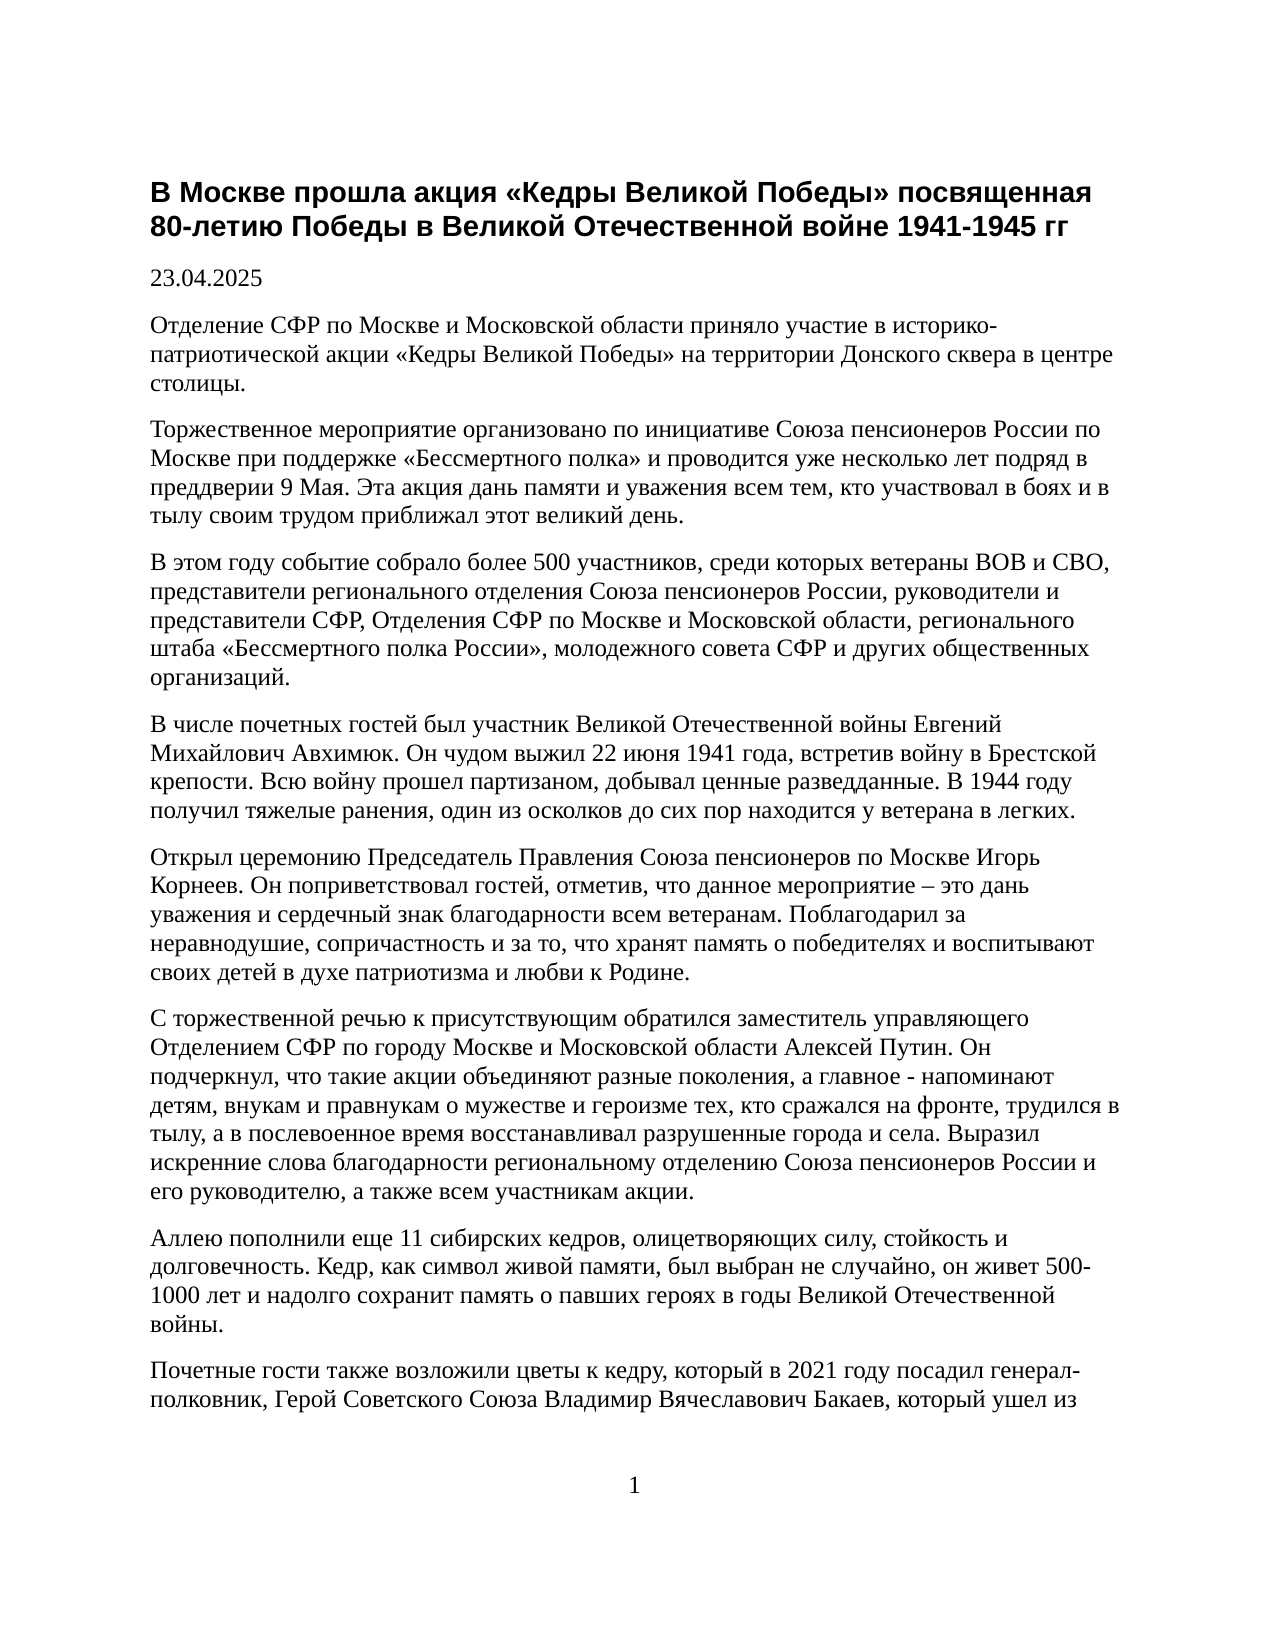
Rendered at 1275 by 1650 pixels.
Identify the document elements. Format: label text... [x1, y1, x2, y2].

text Аллею пополнили еще 11 сибирских кедров, олицетворяющих силу, стойкость и долговечность. Кедр, как символ живой памяти, был выбран не случайно, он живет 500-1000 лет и надолго сохранит память о павших героях в годы Великой Отечественной войны. [150, 1223, 1125, 1338]
text Почетные гости также возложили цветы к кедру, который в 2021 году посадил генерал-полковник, Герой Советского Союза Владимир Вячеславович Бакаев, который ушел из [150, 1356, 1125, 1413]
text С торжественной речью к присутствующим обратился заместитель управляющего Отделением СФР по городу Москве и Московской области Алексей Путин. Он подчеркнул, что такие акции объединяют разные поколения, а главное - напоминают детям, внукам и правнукам о мужестве и героизме тех, кто сражался на фронте, трудился в тылу, а в послевоенное время восстанавливал разрушенные города и села. Выразил искренние слова благодарности региональному отделению Союза пенсионеров России и его руководителю, а также всем участникам акции. [150, 1003, 1125, 1205]
subtitle В Москве прошла акция «Кедры Великой Победы» посвященная 80-летию Победы в Великой Отечественной войне 1941-1945 гг [150, 175, 1125, 242]
text В числе почетных гостей был участник Великой Отечественной войны Евгений Михайлович Авхимюк. Он чудом выжил 22 июня 1941 года, встретив войну в Брестской крепости. Всю войну прошел партизаном, добывал ценные разведданные. В 1944 году получил тяжелые ранения, один из осколков до сих пор находится у ветерана в легких. [150, 709, 1125, 824]
text 23.04.2025 [150, 263, 1125, 292]
text Торжественное мероприятие организовано по инициативе Союза пенсионеров России по Москве при поддержке «Бессмертного полка» и проводится уже несколько лет подряд в преддверии 9 Мая. Эта акция дань памяти и уважения всем тем, кто участвовал в боях и в тылу своим трудом приближал этот великий день. [150, 414, 1125, 529]
text В этом году событие собрало более 500 участников, среди которых ветераны ВОВ и СВО, представители регионального отделения Союза пенсионеров России, руководители и представители СФР, Отделения СФР по Москве и Московской области, регионального штаба «Бессмертного полка России», молодежного совета СФР и других общественных организаций. [150, 547, 1125, 691]
text Открыл церемонию Председатель Правления Союза пенсионеров по Москве Игорь Корнеев. Он поприветствовал гостей, отметив, что данное мероприятие – это дань уважения и сердечный знак благодарности всем ветеранам. Поблагодарил за неравнодушие, сопричастность и за то, что хранят память о победителях и воспитывают своих детей в духе патриотизма и любви к Родине. [150, 842, 1125, 986]
text Отделение СФР по Москве и Московской области приняло участие в историко-патриотической акции «Кедры Великой Победы» на территории Донского сквера в центре столицы. [150, 310, 1125, 396]
